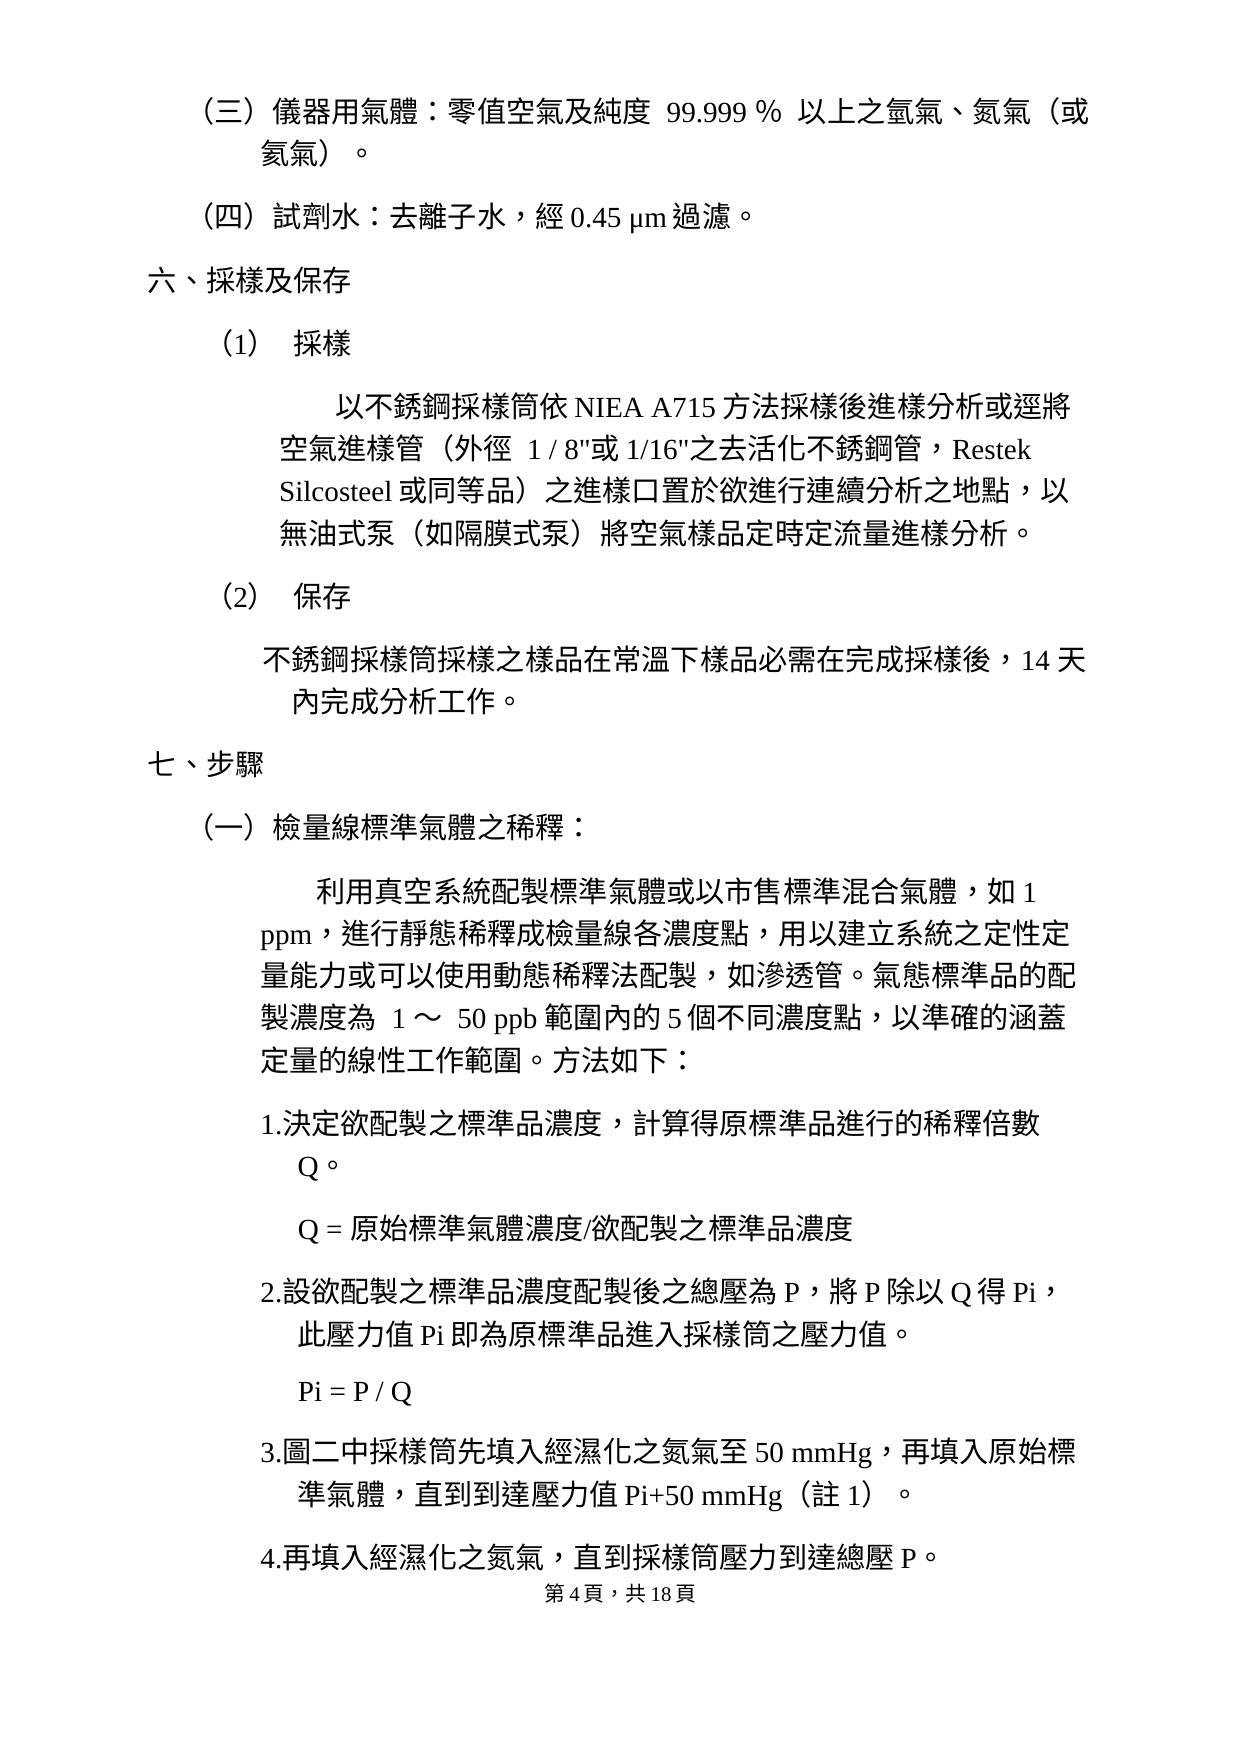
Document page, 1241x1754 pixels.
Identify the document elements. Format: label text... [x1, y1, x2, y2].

text （一）檢量線標準氣體之稀釋： [185, 805, 1092, 847]
text （三）儀器用氣體：零值空氣及純度 99.999 ％ 以上之氫氣、氮氣（或氦氣）。 [185, 89, 1092, 173]
text Q = 原始標準氣體濃度/欲配製之標準品濃度 [298, 1206, 1092, 1248]
text 七、步驟 [148, 742, 1092, 784]
text 3.圖二中採樣筒先填入經濕化之氮氣至50 mmHg，再填入原始標準氣體，直到到達壓力值Pi+50 mmHg（註1）。 [260, 1429, 1092, 1513]
text （四）試劑水：去離子水，經0.45 μm過濾。 [185, 194, 1092, 236]
text 4.再填入經濕化之氮氣，直到採樣筒壓力到達總壓P。 [260, 1534, 1092, 1577]
subtitle Pi = P / Q [298, 1374, 1092, 1408]
text 2.設欲配製之標準品濃度配製後之總壓為P，將P除以Q得Pi，此壓力值Pi即為原標準品進入採樣筒之壓力值。 [260, 1269, 1092, 1354]
list 採樣 [204, 320, 1092, 363]
text 以不銹鋼採樣筒依NIEA A715方法採樣後進樣分析或逕將空氣進樣管（外徑 1 / 8"或1/16"之去活化不銹鋼管，Restek Silcosteel或同等品）之進樣口置於欲進行連續分析之地點，以無油式泵（如隔膜式泵）將空氣樣品定時定流量進樣分析。 [279, 383, 1092, 553]
text 不銹鋼採樣筒採樣之樣品在常溫下樣品必需在完成採樣後，14 天內完成分析工作。 [204, 637, 1092, 721]
list 保存 [204, 573, 1092, 616]
text 利用真空系統配製標準氣體或以市售標準混合氣體，如1 ppm，進行靜態稀釋成檢量線各濃度點，用以建立系統之定性定量能力或可以使用動態稀釋法配製，如滲透管。氣態標準品的配製濃度為 1 ～ 50 ppb 範圍內的5個不同濃度點，以準確的涵蓋定量的線性工作範圍。方法如下： [260, 868, 1092, 1080]
text 六、採樣及保存 [148, 257, 1092, 299]
text 1.決定欲配製之標準品濃度，計算得原標準品進行的稀釋倍數Q。 [260, 1101, 1092, 1185]
